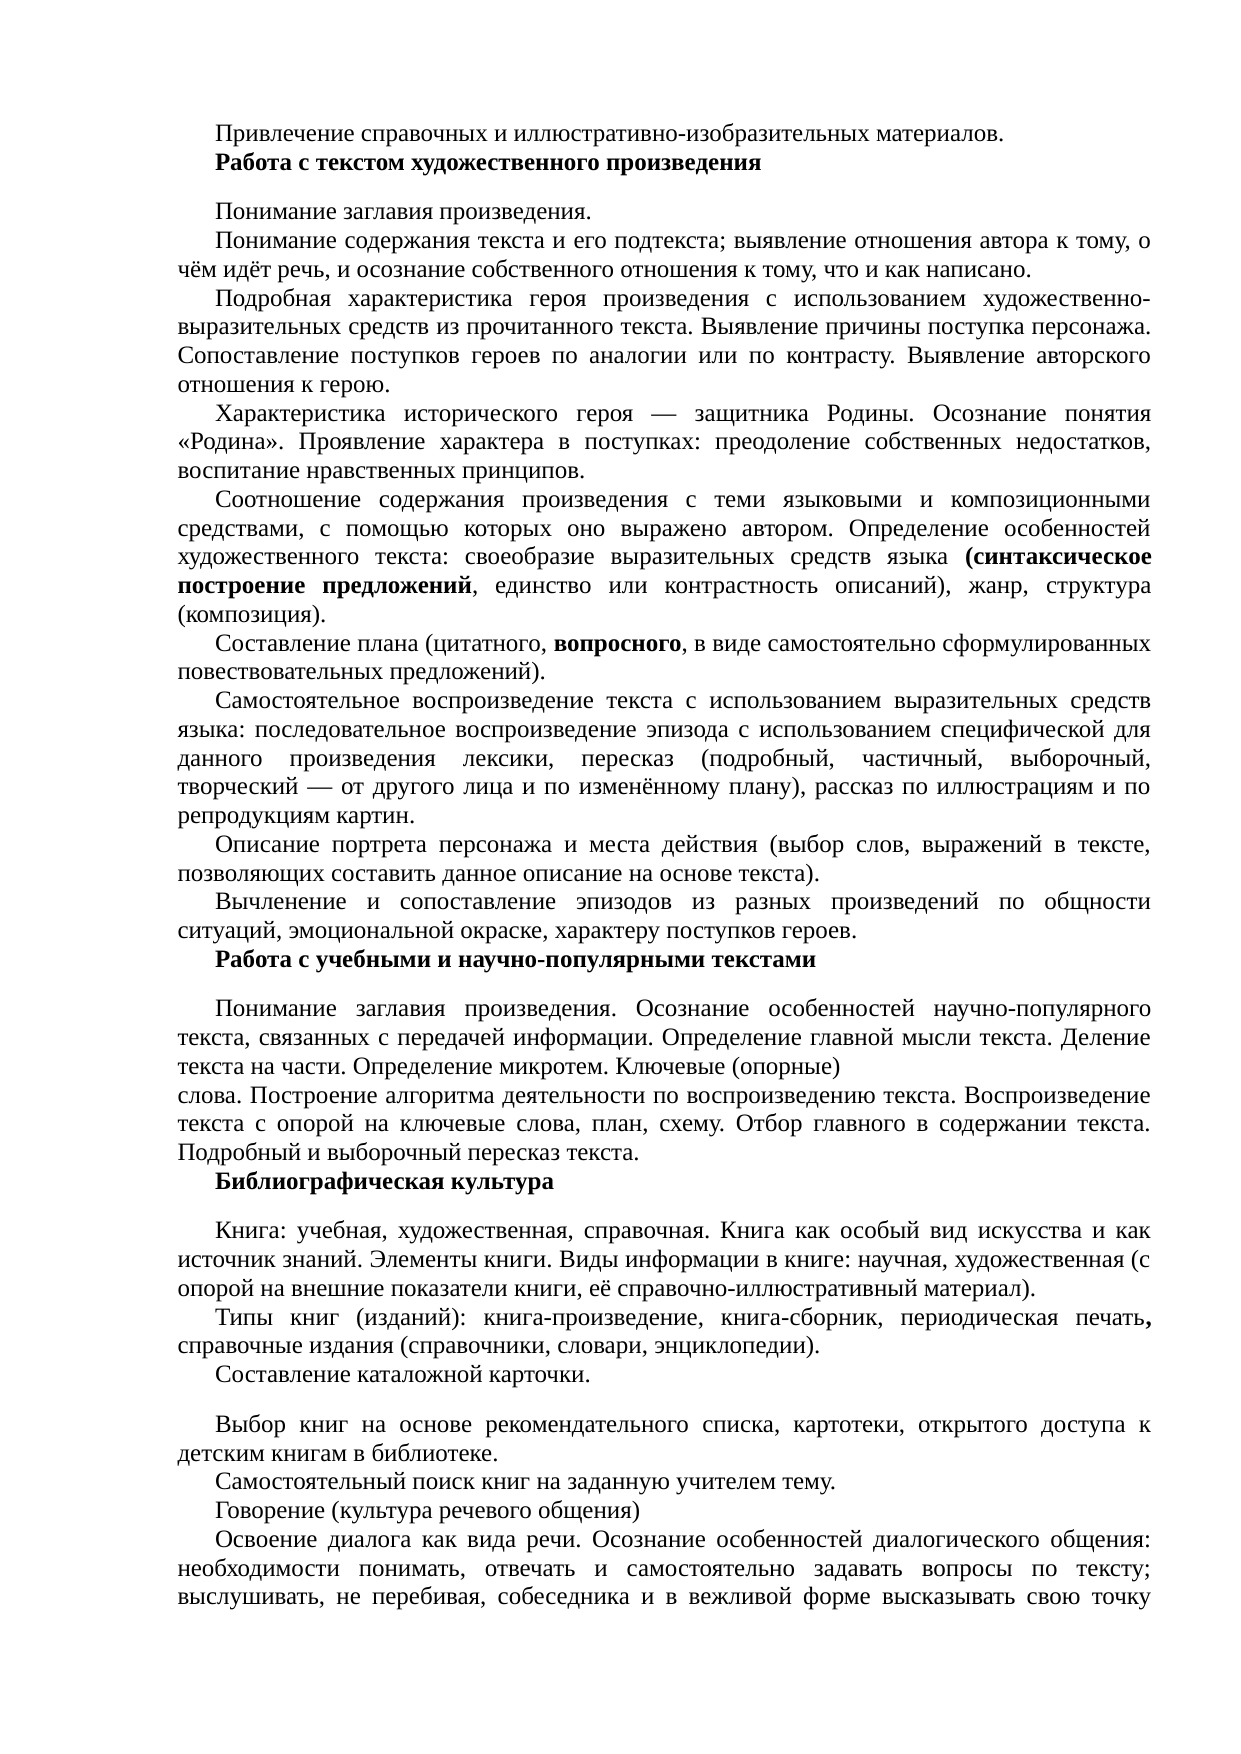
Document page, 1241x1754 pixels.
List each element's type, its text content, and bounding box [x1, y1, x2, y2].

text Книга: учебная, художественная, справочная. Книга как особый вид искусства и как источник знаний. Элементы книги. Виды информации в книге: научная, художественная (с опорой на внешние показатели книги, её справочно-иллюстративный материал). [177, 1216, 1152, 1302]
text Работа с учебными и научно-популярными текстами [177, 944, 1152, 973]
text Понимание заглавия произведения. [177, 196, 1152, 225]
text Составление каталожной карточки. [177, 1359, 1152, 1388]
text Выбор книг на основе рекомендательного списка, картотеки, открытого доступа к детским книгам в библиотеке. [177, 1409, 1152, 1466]
text Понимание заглавия произведения. Осознание особенностей научно-популярного текста, связанных с передачей информации. Определение главной мысли текста. Деление текста на части. Определение микротем. Ключевые (опорные) [177, 993, 1152, 1080]
text Подробная характеристика героя произведения с использованием художественно-выразительных средств из прочитанного текста. Выявление причины поступка персонажа. Сопоставление поступков героев по аналогии или по контрасту. Выявление авторского отношения к герою. [177, 283, 1152, 398]
text Характеристика исторического героя — защитника Родины. Осознание понятия «Родина». Проявление характера в поступках: преодоление собственных недостатков, воспитание нравственных принципов. [177, 398, 1152, 484]
text Самостоятельное воспроизведение текста с использованием выразительных средств языка: последовательное воспроизведение эпизода с использованием специфической для данного произведения лексики, пересказ (подробный, частичный, выборочный, творческий — от другого лица и по изменённому плану), рассказ по иллюстрациям и по репродукциям картин. [177, 685, 1152, 829]
text Освоение диалога как вида речи. Осознание особенностей диалогического общения: необходимости понимать, отвечать и самостоятельно задавать вопросы по тексту; выслушивать, не перебивая, собеседника и в вежливой форме высказывать свою точку [177, 1524, 1152, 1610]
text Описание портрета персонажа и места действия (выбор слов, выражений в тексте, позволяющих составить данное описание на основе текста). [177, 829, 1152, 886]
text Составление плана (цитатного, вопросного, в виде самостоятельно сформулированных повествовательных предложений). [177, 628, 1152, 685]
text Говорение (культура речевого общения) [177, 1495, 1152, 1524]
text Вычленение и сопоставление эпизодов из разных произведений по общности ситуаций, эмоциональной окраске, характеру поступков героев. [177, 886, 1152, 944]
text Соотношение содержания произведения с теми языковыми и композиционными средствами, с помощью которых оно выражено автором. Определение особенностей художественного текста: своеобразие выразительных средств языка (синтаксическое построение предложений, единство или контрастность описаний), жанр, структура (композиция). [177, 484, 1152, 628]
text Работа с текстом художественного произведения [177, 147, 1152, 176]
text слова. Построение алгоритма деятельности по воспроизведению текста. Воспроизведение текста с опорой на ключевые слова, план, схему. Отбор главного в содержании текста. Подробный и выборочный пересказ текста. [177, 1080, 1152, 1166]
text Типы книг (изданий): книга-произведение, книга-сборник, периодическая печать, справочные издания (справочники, словари, энциклопедии). [177, 1302, 1152, 1359]
text Понимание содержания текста и его подтекста; выявление отношения автора к тому, о чём идёт речь, и осознание собственного отношения к тому, что и как написано. [177, 225, 1152, 283]
text Самостоятельный поиск книг на заданную учителем тему. [177, 1466, 1152, 1495]
text Библиографическая культура [177, 1166, 1152, 1195]
text Привлечение справочных и иллюстративно-изобразительных материалов. [177, 118, 1152, 147]
